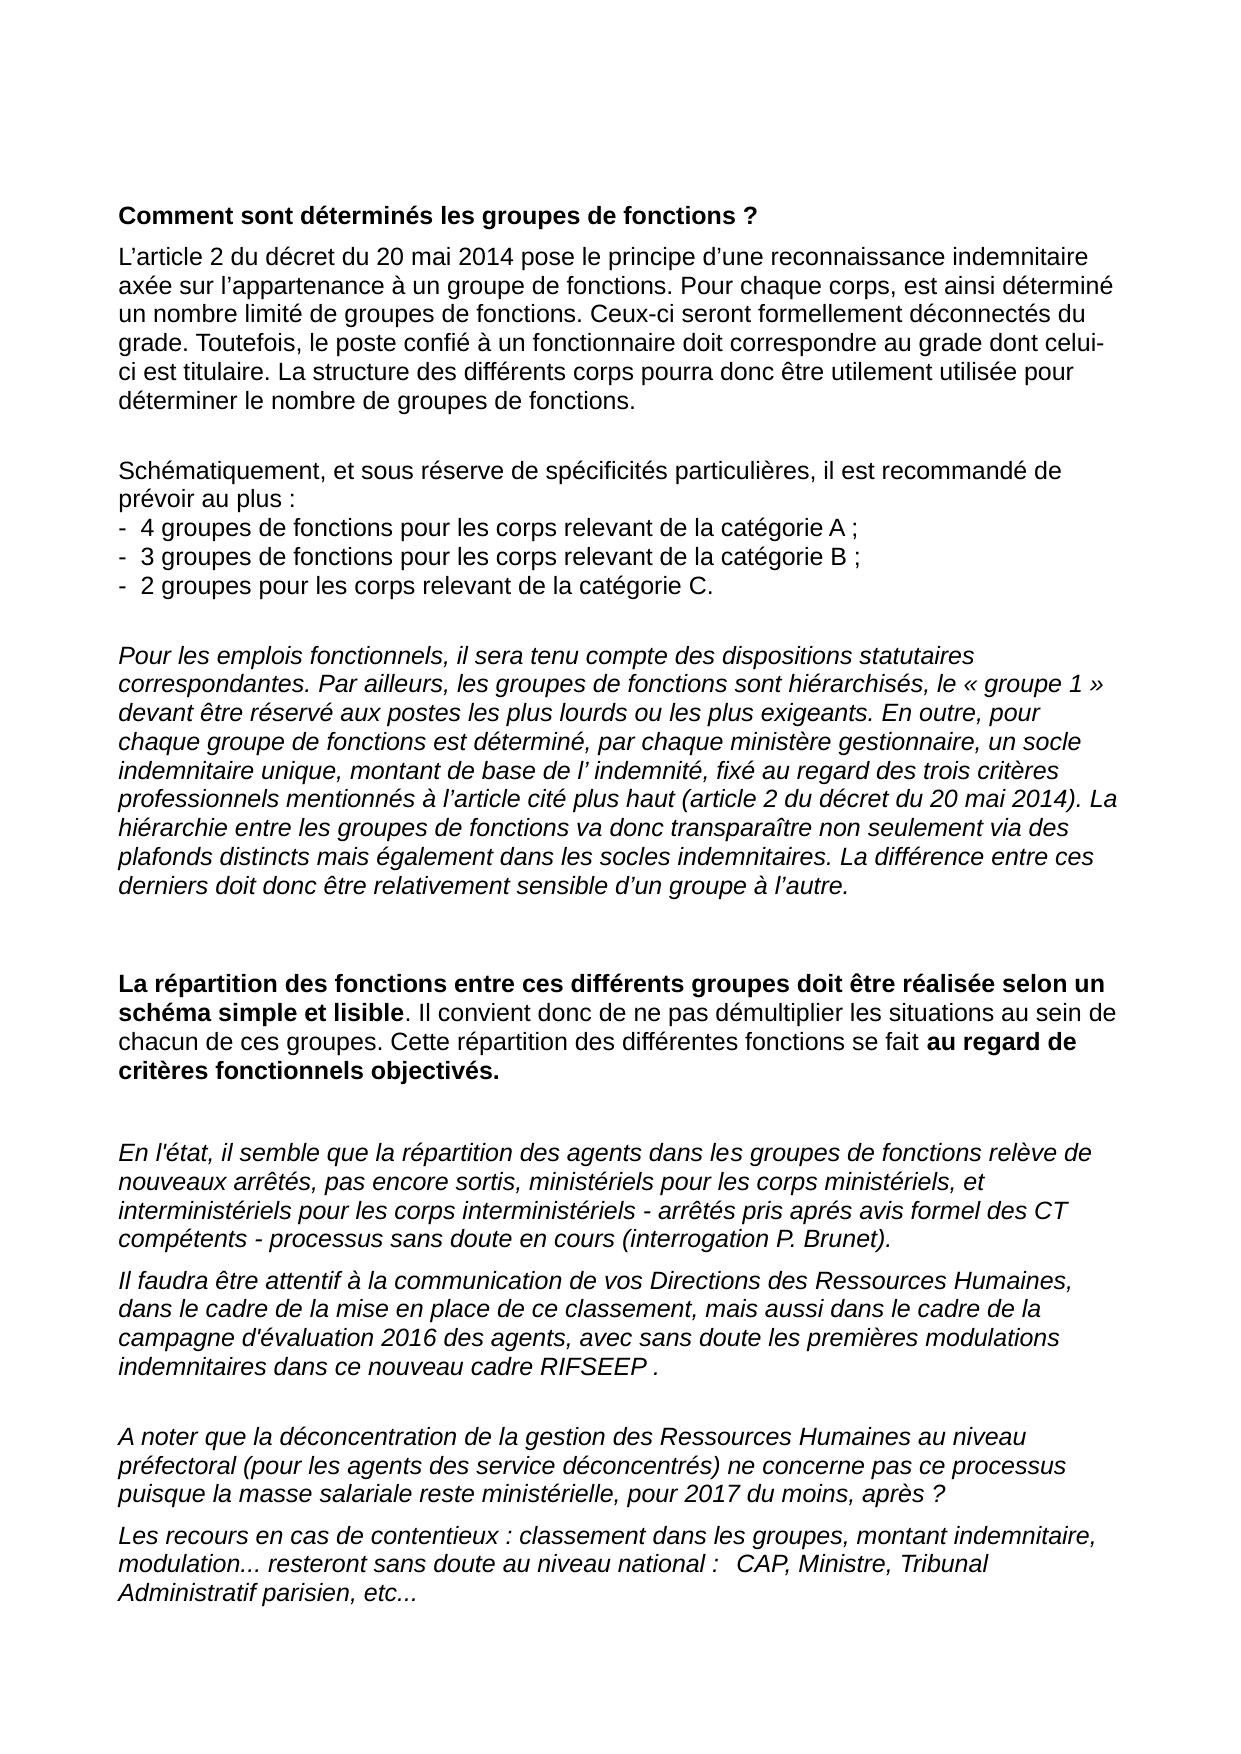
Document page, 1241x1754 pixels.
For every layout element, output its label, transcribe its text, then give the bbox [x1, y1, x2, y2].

text En l'état, il semble que la répartition des agents dans les groupes de fonctions relève de nouveaux arrêtés, pas encore sortis, ministériels pour les corps ministériels, et interministériels pour les corps interministériels - arrêtés pris aprés avis formel des CT compétents - processus sans doute en cours (interrogation P. Brunet). [118, 1138, 1122, 1253]
text La répartition des fonctions entre ces différents groupes doit être réalisée selon un schéma simple et lisible. Il convient donc de ne pas démultiplier les situations au sein de chacun de ces groupes. Cette répartition des différentes fonctions se fait au regard de critères fonctionnels objectivés. [118, 941, 1122, 1084]
text L’article 2 du décret du 20 mai 2014 pose le principe d’une reconnaissance indemnitaire axée sur l’appartenance à un groupe de fonctions. Pour chaque corps, est ainsi déterminé un nombre limité de groupes de fonctions. Ceux-ci seront formellement déconnectés du grade. Toutefois, le poste confié à un fonctionnaire doit correspondre au grade dont celui-ci est titulaire. La structure des différents corps pourra donc être utilement utilisée pour déterminer le nombre de groupes de fonctions. [118, 242, 1122, 414]
text Comment sont déterminés les groupes de fonctions ? [118, 201, 1122, 229]
text Il faudra être attentif à la communication de vos Directions des Ressources Humaines, dans le cadre de la mise en place de ce classement, mais aussi dans le cadre de la campagne d'évaluation 2016 des agents, avec sans doute les premières modulations indemnitaires dans ce nouveau cadre RIFSEEP . [118, 1266, 1122, 1409]
text Schématiquement, et sous réserve de spécificités particulières, il est recommandé de prévoir au plus : - 4 groupes de fonctions pour les corps relevant de la catégorie A ; - 3 groupes de fonctions pour les corps relevant de la catégorie B ; - 2 groupes pour les corps relevant de la catégorie C. [118, 427, 1122, 628]
text Les recours en cas de contentieux : classement dans les groupes, montant indemnitaire, modulation... resteront sans doute au niveau national : CAP, Ministre, Tribunal Administratif parisien, etc... [118, 1521, 1122, 1607]
text Pour les emplois fonctionnels, il sera tenu compte des dispositions statutaires correspondantes. Par ailleurs, les groupes de fonctions sont hiérarchisés, le « groupe 1 » devant être réservé aux postes les plus lourds ou les plus exigeants. En outre, pour chaque groupe de fonctions est déterminé, par chaque ministère gestionnaire, un socle indemnitaire unique, montant de base de l’ indemnité, fixé au regard des trois critères professionnels mentionnés à l’article cité plus haut (article 2 du décret du 20 mai 2014). La hiérarchie entre les groupes de fonctions va donc transparaître non seulement via des plafonds distincts mais également dans les socles indemnitaires. La différence entre ces derniers doit donc être relativement sensible d’un groupe à l’autre. [118, 641, 1122, 928]
text A noter que la déconcentration de la gestion des Ressources Humaines au niveau préfectoral (pour les agents des service déconcentrés) ne concerne pas ce processus puisque la masse salariale reste ministérielle, pour 2017 du moins, après ? [118, 1422, 1122, 1508]
